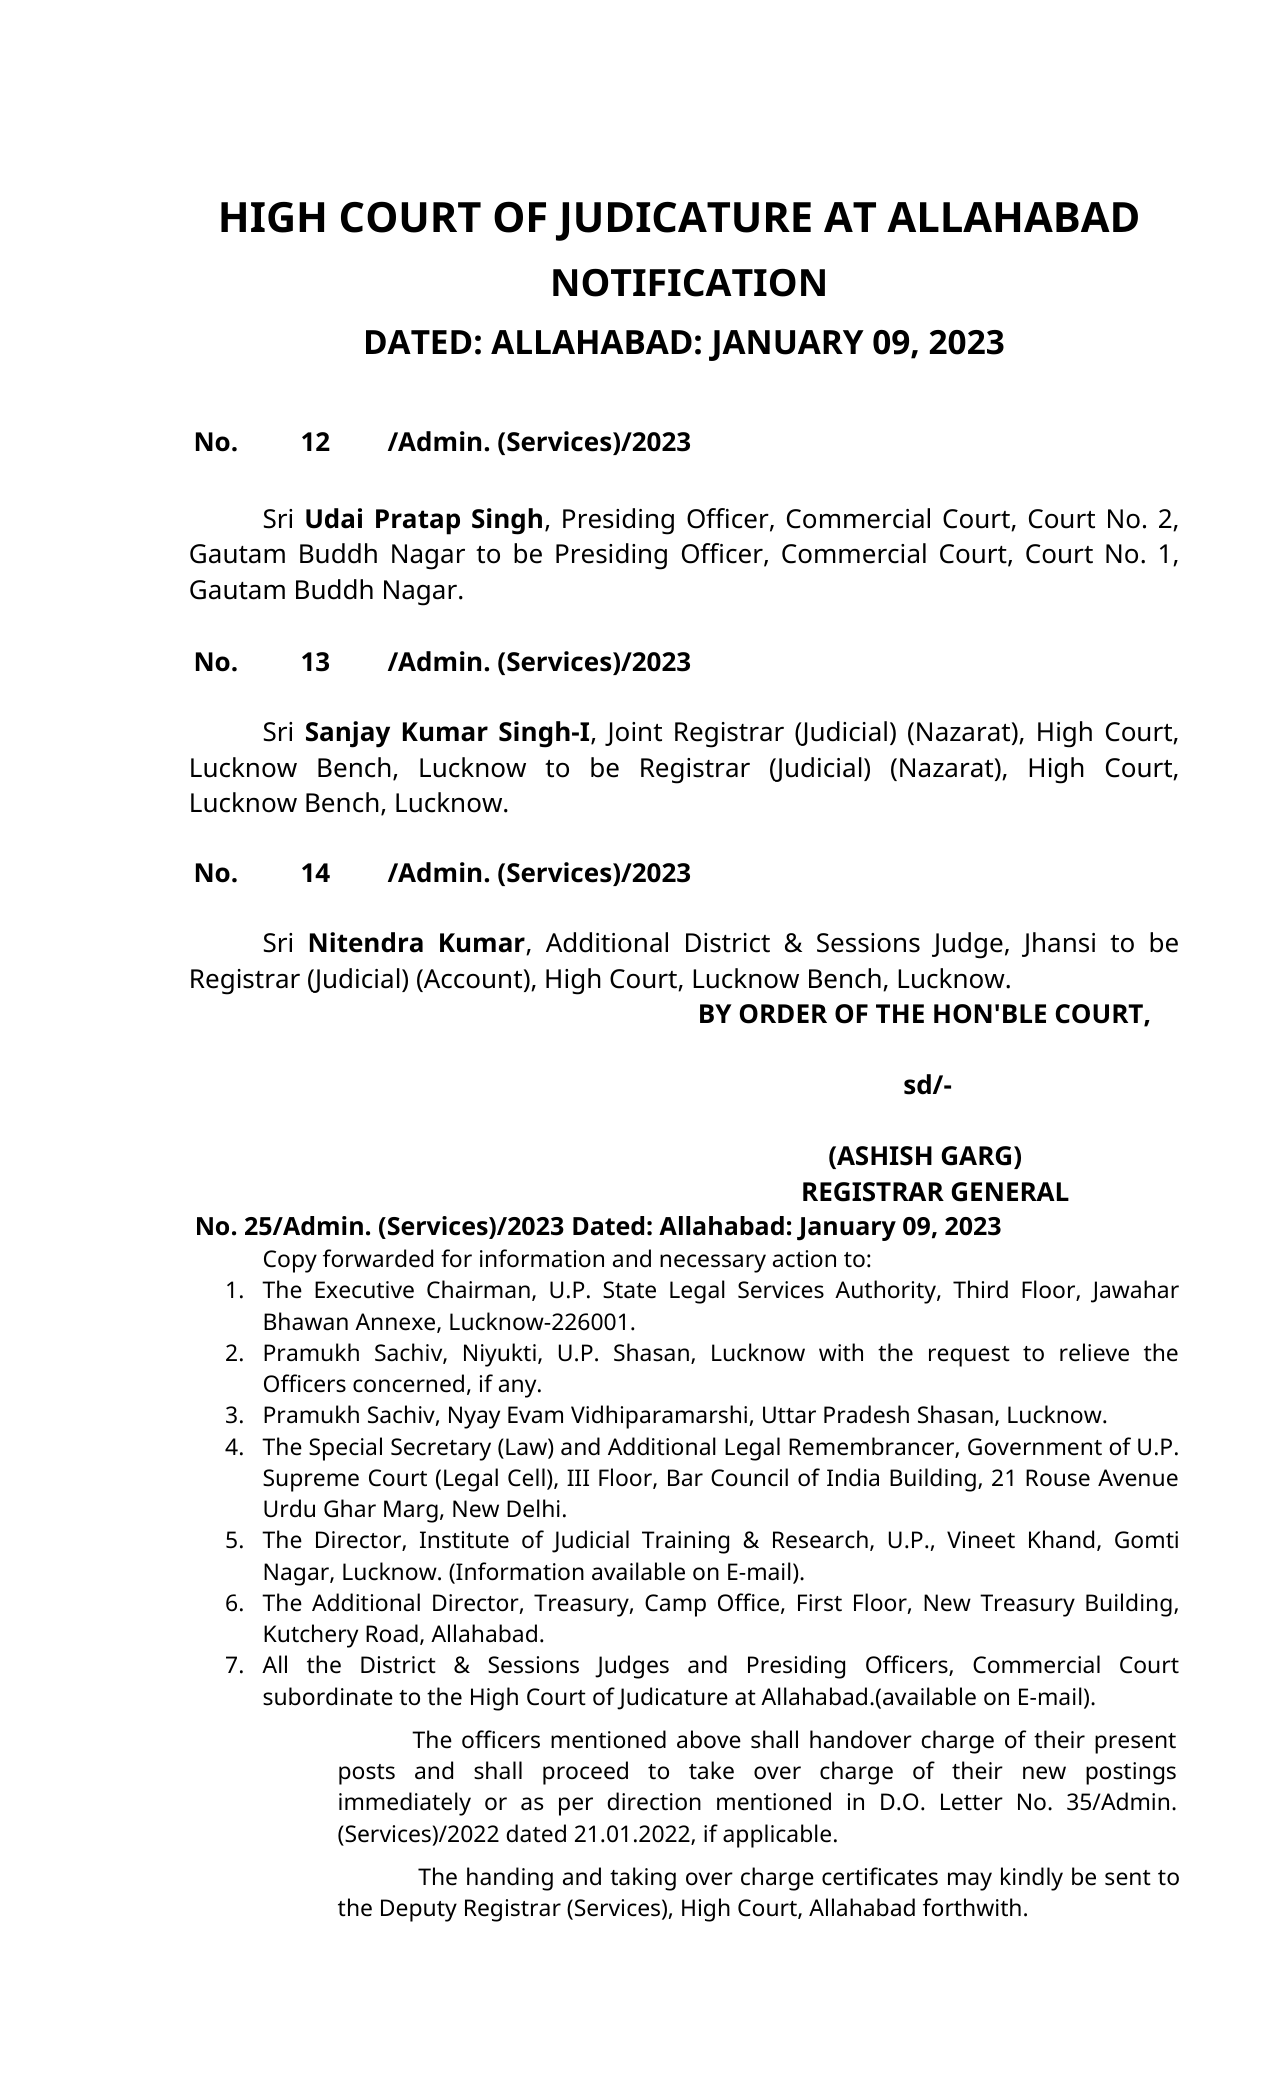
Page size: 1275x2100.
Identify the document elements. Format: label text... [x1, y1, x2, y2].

text sd/- [187, 1067, 1181, 1102]
list The Executive Chairman, U.P. State Legal Services Authority, Third Floor, Jawahar Bhawan Annexe, Lucknow-226001. [225, 1274, 1181, 1337]
text Copy forwarded for information and necessary action to: [187, 1243, 1181, 1274]
list The Additional Director, Treasury, Camp Office, First Floor, New Treasury Building, Kutchery Road, Allahabad. [225, 1587, 1181, 1649]
subtitle Sri Nitendra Kumar, Additional District & Sessions Judge, Jhansi to be Registrar (Judicial) (Account), High Court, Lucknow Bench, Lucknow. [189, 925, 1181, 996]
list The Director, Institute of Judicial Training & Research, U.P., Vineet Khand, Gomti Nagar, Lucknow. (Information available on E-mail). [225, 1524, 1181, 1587]
table_header /Admin. (Services)/2023 [382, 418, 762, 465]
table_header 14 [249, 849, 382, 896]
list The Special Secretary (Law) and Additional Legal Remembrancer, Government of U.P. Supreme Court (Legal Cell), III Floor, Bar Council of India Building, 21 Rouse Avenue Urdu Ghar Marg, New Delhi. [225, 1431, 1181, 1524]
text REGISTRAR GENERAL [187, 1173, 1181, 1209]
table_header 13 [249, 638, 382, 685]
list Pramukh Sachiv, Nyay Evam Vidhiparamarshi, Uttar Pradesh Shasan, Lucknow. [225, 1399, 1181, 1431]
subtitle Sri Udai Pratap Singh, Presiding Officer, Commercial Court, Court No. 2, Gautam Buddh Nagar to be Presiding Officer, Commercial Court, Court No. 1, Gautam Buddh Nagar. [189, 500, 1181, 607]
text No. 25/Admin. (Services)/2023 Dated: Allahabad: January 09, 2023 [187, 1209, 1181, 1243]
table_header No. [188, 418, 249, 465]
table_header /Admin. (Services)/2023 [382, 638, 762, 685]
table_header No. [188, 638, 249, 685]
subtitle Sri Sanjay Kumar Singh-I, Joint Registrar (Judicial) (Nazarat), High Court, Lucknow Bench, Lucknow to be Registrar (Judicial) (Nazarat), High Court, Lucknow Bench, Lucknow. [189, 714, 1181, 820]
subtitle DATED: ALLAHABAD: JANUARY 09, 2023 [187, 319, 1181, 365]
text BY ORDER OF THE HON'BLE COURT, [562, 996, 1181, 1031]
list Pramukh Sachiv, Niyukti, U.P. Shasan, Lucknow with the request to relieve the Officers concerned, if any. [225, 1337, 1181, 1399]
text (ASHISH GARG) [187, 1138, 1181, 1173]
title HIGH COURT OF JUDICATURE AT ALLAHABAD [150, 187, 1208, 244]
table_header No. [188, 849, 249, 896]
list All the District & Sessions Judges and Presiding Officers, Commercial Court subordinate to the High Court of Judicature at Allahabad.(available on E-mail). [225, 1649, 1181, 1712]
text The officers mentioned above shall handover charge of their present posts and shall proceed to take over charge of their new postings immediately or as per direction mentioned in D.O. Letter No. 35/Admin. (Services)/2022 dated 21.01.2022, if applicable. [337, 1724, 1178, 1849]
table_header 12 [249, 418, 382, 465]
text The handing and taking over charge certificates may kindly be sent to the Deputy Registrar (Services), High Court, Allahabad forthwith. [300, 1861, 1181, 1923]
table_header /Admin. (Services)/2023 [382, 849, 762, 896]
subtitle NOTIFICATION [187, 256, 1181, 307]
